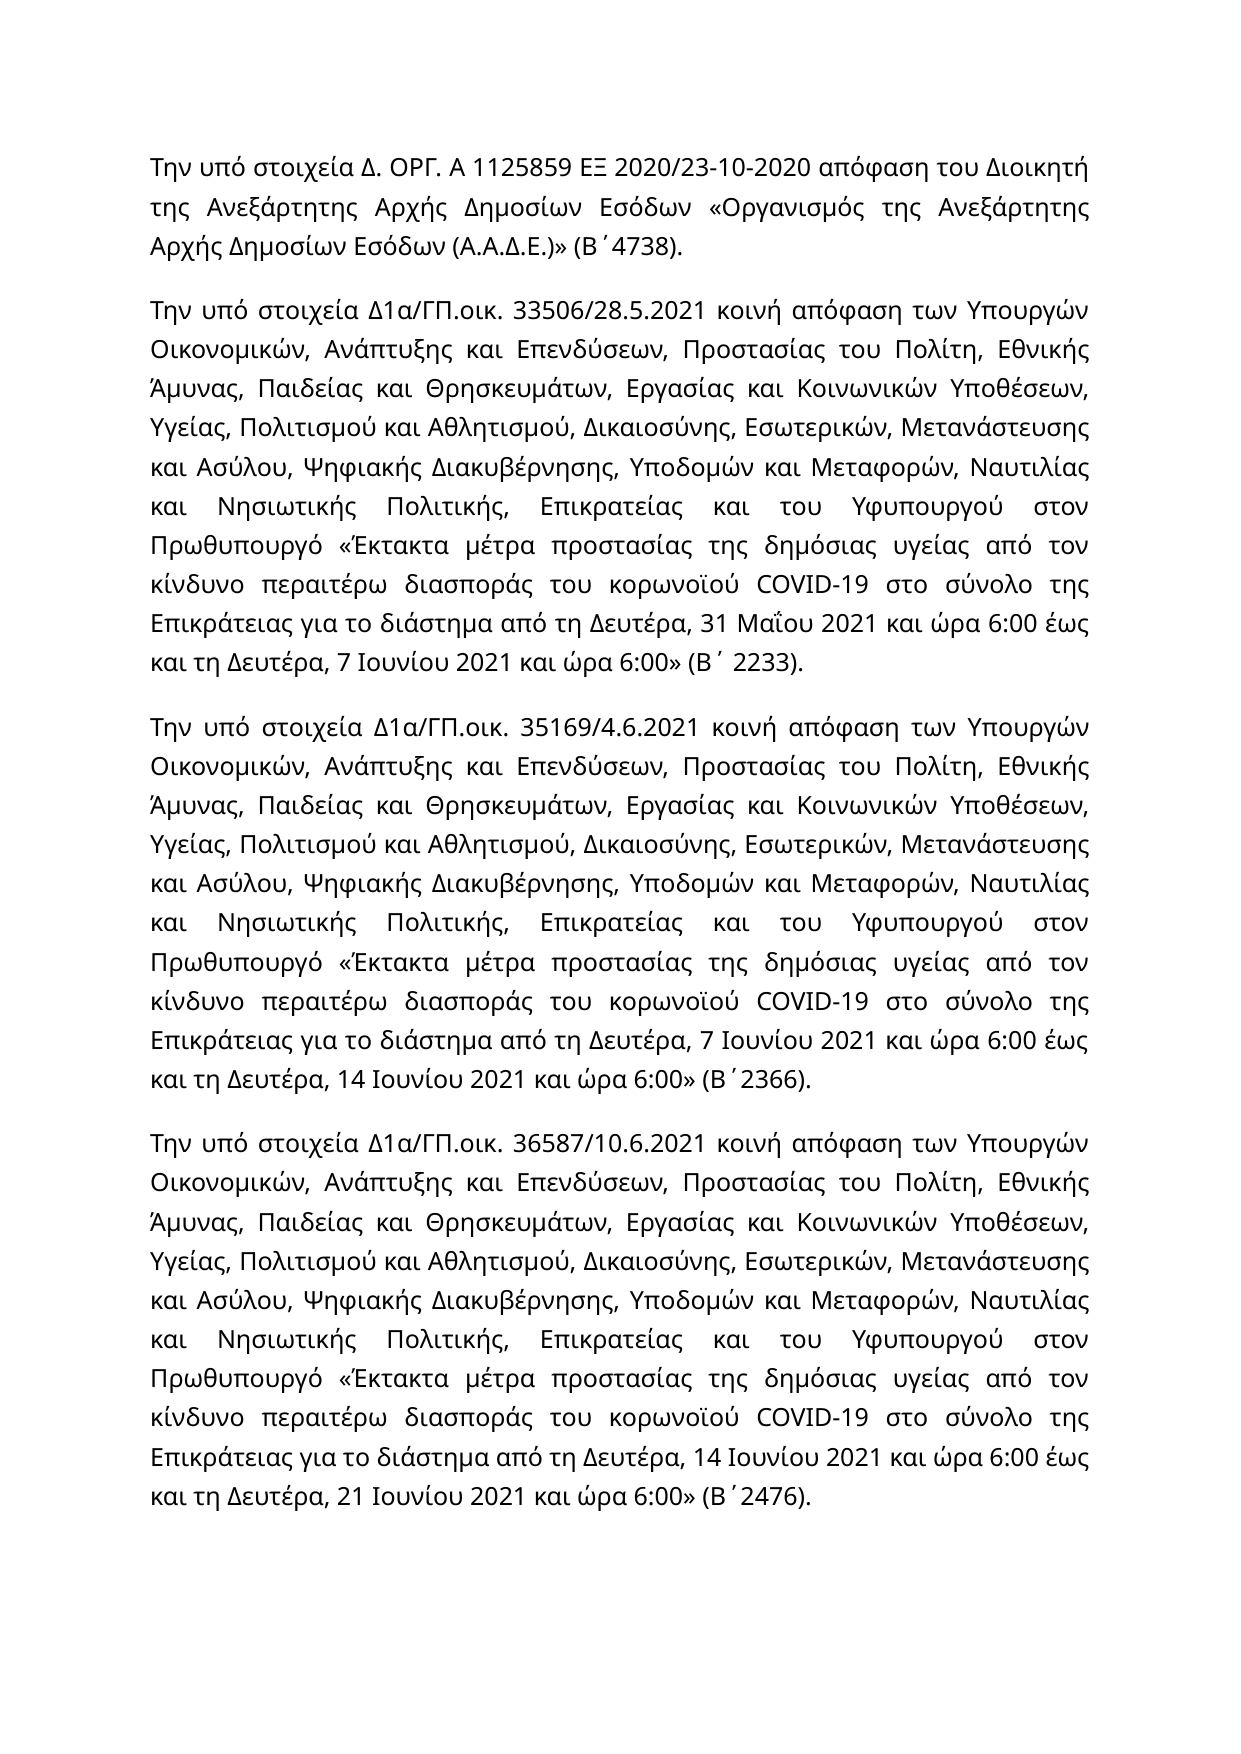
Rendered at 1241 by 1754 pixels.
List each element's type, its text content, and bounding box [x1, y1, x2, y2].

text Την υπό στοιχεία Δ. ΟΡΓ. Α 1125859 ΕΞ 2020/23-10-2020 απόφαση του Διοικητή της Ανεξάρτητης Αρχής Δημοσίων Εσόδων «Οργανισμός της Ανεξάρτητης Αρχής Δημοσίων Εσόδων (Α.Α.Δ.Ε.)» (Β΄4738). [150, 150, 1090, 262]
text Την υπό στοιχεία Δ1α/ΓΠ.οικ. 36587/10.6.2021 κοινή απόφαση των Υπουργών Οικονομικών, Ανάπτυξης και Επενδύσεων, Προστασίας του Πολίτη, Εθνικής Άμυνας, Παιδείας και Θρησκευμάτων, Εργασίας και Κοινωνικών Υποθέσεων, Υγείας, Πολιτισμού και Αθλητισμού, Δικαιοσύνης, Εσωτερικών, Μετανάστευσης και Ασύλου, Ψηφιακής Διακυβέρνησης, Υποδομών και Μεταφορών, Ναυτιλίας και Νησιωτικής Πολιτικής, Επικρατείας και του Υφυπουργού στον Πρωθυπουργό «Έκτακτα μέτρα προστασίας της δημόσιας υγείας από τον κίνδυνο περαιτέρω διασποράς του κορωνοϊού COVID-19 στο σύνολο της Επικράτειας για το διάστημα από τη Δευτέρα, 14 Ιουνίου 2021 και ώρα 6:00 έως και τη Δευτέρα, 21 Ιουνίου 2021 και ώρα 6:00» (Β΄2476). [150, 1126, 1090, 1512]
text Την υπό στοιχεία Δ1α/ΓΠ.οικ. 33506/28.5.2021 κοινή απόφαση των Υπουργών Οικονομικών, Ανάπτυξης και Επενδύσεων, Προστασίας του Πολίτη, Εθνικής Άμυνας, Παιδείας και Θρησκευμάτων, Εργασίας και Κοινωνικών Υποθέσεων, Υγείας, Πολιτισμού και Αθλητισμού, Δικαιοσύνης, Εσωτερικών, Μετανάστευσης και Ασύλου, Ψηφιακής Διακυβέρνησης, Υποδομών και Μεταφορών, Ναυτιλίας και Νησιωτικής Πολιτικής, Επικρατείας και του Υφυπουργού στον Πρωθυπουργό «Έκτακτα μέτρα προστασίας της δημόσιας υγείας από τον κίνδυνο περαιτέρω διασποράς του κορωνοϊού COVID-19 στο σύνολο της Επικράτειας για το διάστημα από τη Δευτέρα, 31 Μαΐου 2021 και ώρα 6:00 έως και τη Δευτέρα, 7 Ιουνίου 2021 και ώρα 6:00» (Β΄ 2233). [150, 292, 1090, 679]
text Την υπό στοιχεία Δ1α/ΓΠ.οικ. 35169/4.6.2021 κοινή απόφαση των Υπουργών Οικονομικών, Ανάπτυξης και Επενδύσεων, Προστασίας του Πολίτη, Εθνικής Άμυνας, Παιδείας και Θρησκευμάτων, Εργασίας και Κοινωνικών Υποθέσεων, Υγείας, Πολιτισμού και Αθλητισμού, Δικαιοσύνης, Εσωτερικών, Μετανάστευσης και Ασύλου, Ψηφιακής Διακυβέρνησης, Υποδομών και Μεταφορών, Ναυτιλίας και Νησιωτικής Πολιτικής, Επικρατείας και του Υφυπουργού στον Πρωθυπουργό «Έκτακτα μέτρα προστασίας της δημόσιας υγείας από τον κίνδυνο περαιτέρω διασποράς του κορωνοϊού COVID-19 στο σύνολο της Επικράτειας για το διάστημα από τη Δευτέρα, 7 Ιουνίου 2021 και ώρα 6:00 έως και τη Δευτέρα, 14 Ιουνίου 2021 και ώρα 6:00» (Β΄2366). [150, 709, 1090, 1096]
